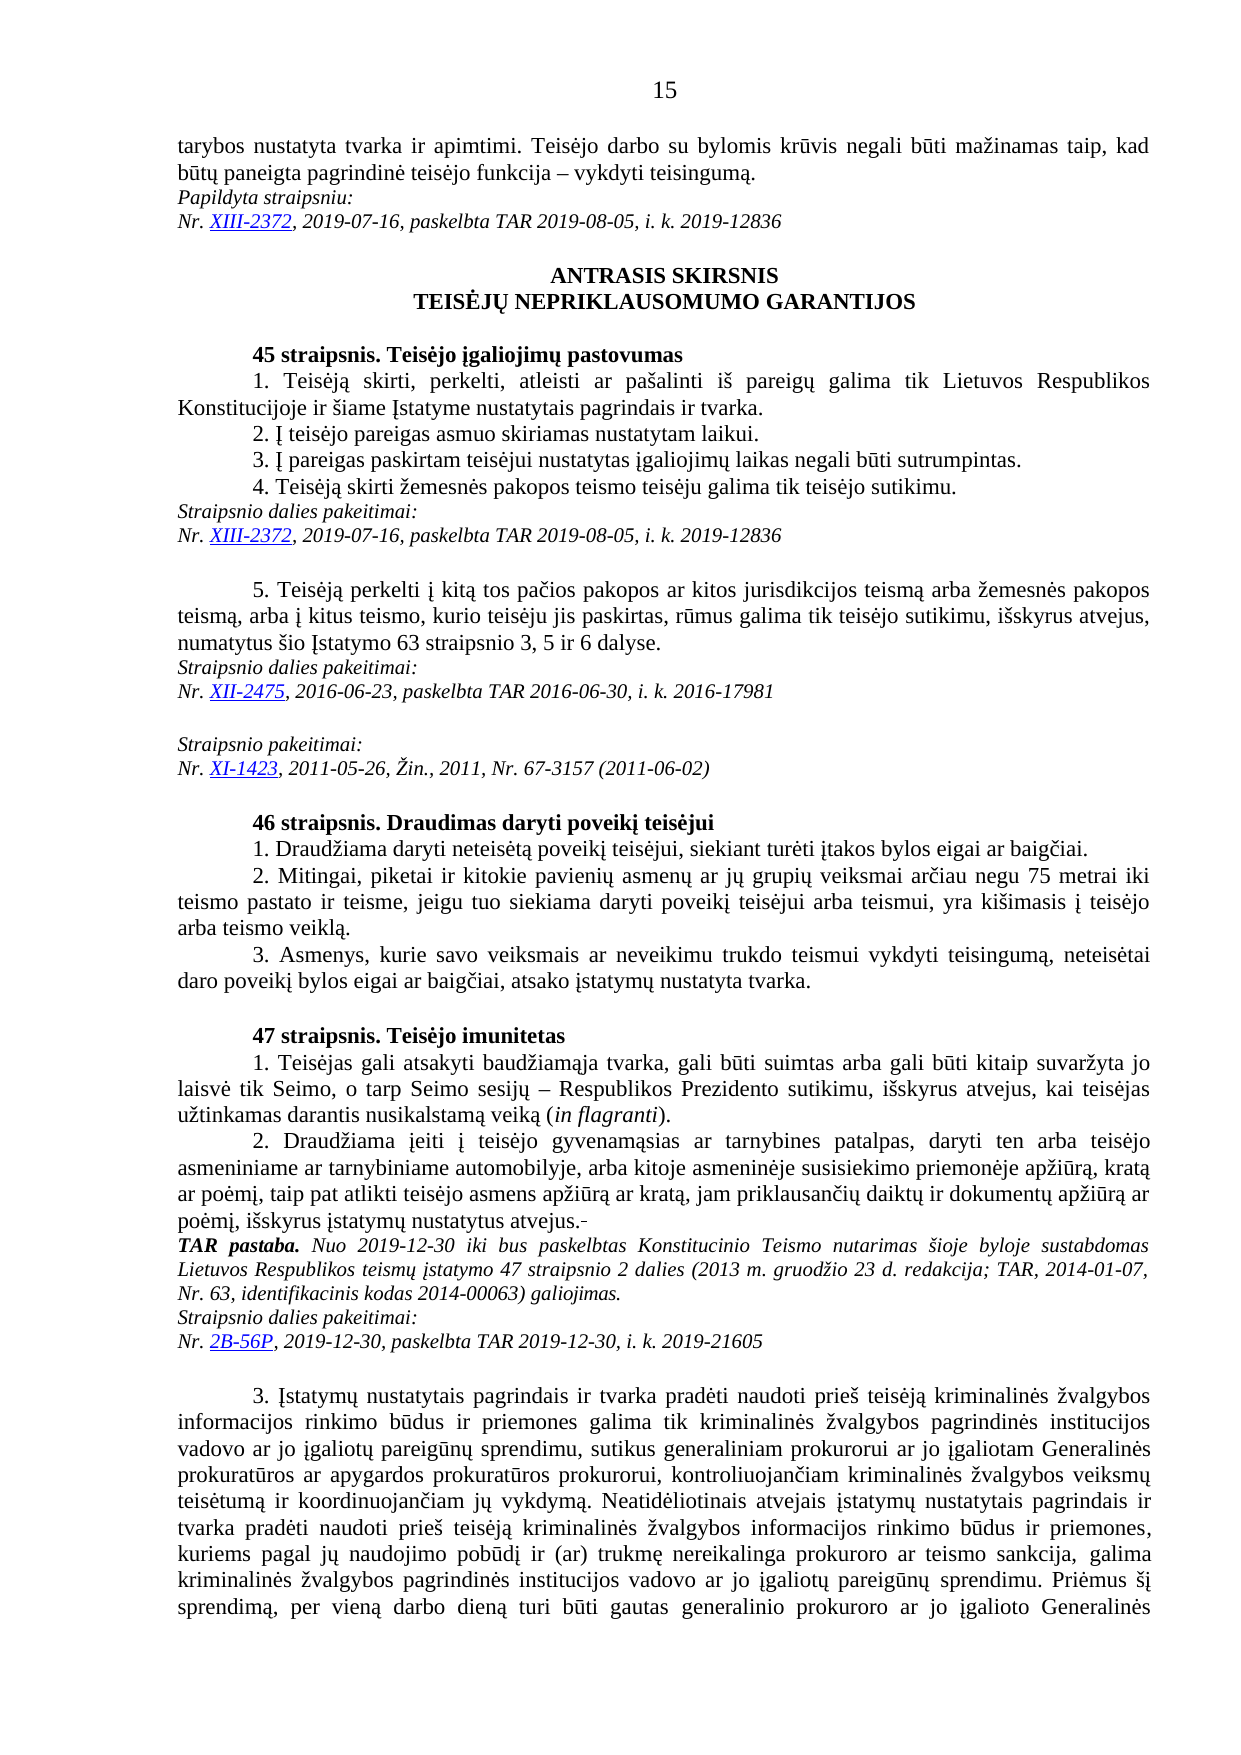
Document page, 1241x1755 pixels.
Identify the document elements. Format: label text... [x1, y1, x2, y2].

text Nr. XIII-2372, 2019-07-16, paskelbta TAR 2019-08-05, i. k. 2019-12836 [177, 209, 1152, 233]
text Nr. XI-1423, 2011-05-26, Žin., 2011, Nr. 67-3157 (2011-06-02) [177, 756, 1152, 780]
text Nr. 2B-56P, 2019-12-30, paskelbta TAR 2019-12-30, i. k. 2019-21605 [177, 1329, 1152, 1353]
text 3. Įstatymų nustatytais pagrindais ir tvarka pradėti naudoti prieš teisėją kriminalinės žvalgybos informacijos rinkimo būdus ir priemones galima tik kriminalinės žvalgybos pagrindinės institucijos vadovo ar jo įgaliotų pareigūnų sprendimu, sutikus generaliniam prokurorui ar jo įgaliotam Generalinės prokuratūros ar apygardos prokuratūros prokurorui, kontroliuojančiam kriminalinės žvalgybos veiksmų teisėtumą ir koordinuojančiam jų vykdymą. Neatidėliotinais atvejais įstatymų nustatytais pagrindais ir tvarka pradėti naudoti prieš teisėją kriminalinės žvalgybos informacijos rinkimo būdus ir priemones, kuriems pagal jų naudojimo pobūdį ir (ar) trukmę nereikalinga prokuroro ar teismo sankcija, galima kriminalinės žvalgybos pagrindinės institucijos vadovo ar jo įgaliotų pareigūnų sprendimu. Priėmus šį sprendimą, per vieną darbo dieną turi būti gautas generalinio prokuroro ar jo įgalioto Generalinės [177, 1382, 1152, 1619]
text 3. Asmenys, kurie savo veiksmais ar neveikimu trukdo teismui vykdyti teisingumą, neteisėtai daro poveikį bylos eigai ar baigčiai, atsako įstatymų nustatyta tvarka. [177, 941, 1152, 993]
text Straipsnio dalies pakeitimai: [177, 655, 1152, 679]
text 4. Teisėją skirti žemesnės pakopos teismo teisėju galima tik teisėjo sutikimu. [177, 473, 1152, 499]
text 1. Teisėjas gali atsakyti baudžiamąja tvarka, gali būti suimtas arba gali būti kitaip suvaržyta jo laisvė tik Seimo, o tarp Seimo sesijų – Respublikos Prezidento sutikimu, išskyrus atvejus, kai teisėjas užtinkamas darantis nusikalstamą veiką (in flagranti). [177, 1048, 1152, 1128]
text TAR pastaba. Nuo 2019-12-30 iki bus paskelbtas Konstitucinio Teismo nutarimas šioje byloje sustabdomas Lietuvos Respublikos teismų įstatymo 47 straipsnio 2 dalies (2013 m. gruodžio 23 d. redakcija; TAR, 2014-01-07, Nr. 63, identifikacinis kodas 2014-00063) galiojimas. [177, 1233, 1152, 1305]
text 46 straipsnis. Draudimas daryti poveikį teisėjui [177, 809, 1152, 835]
text Nr. XIII-2372, 2019-07-16, paskelbta TAR 2019-08-05, i. k. 2019-12836 [177, 523, 1152, 547]
text Straipsnio dalies pakeitimai: [177, 499, 1152, 523]
text Nr. XII-2475, 2016-06-23, paskelbta TAR 2016-06-30, i. k. 2016-17981 [177, 679, 1152, 703]
text 47 straipsnis. Teisėjo imunitetas [177, 1022, 1152, 1048]
text 1. Draudžiama daryti neteisėtą poveikį teisėjui, siekiant turėti įtakos bylos eigai ar baigčiai. [177, 835, 1152, 862]
text Papildyta straipsniu: [177, 185, 1152, 209]
text tarybos nustatyta tvarka ir apimtimi. Teisėjo darbo su bylomis krūvis negali būti mažinamas taip, kad būtų paneigta pagrindinė teisėjo funkcija – vykdyti teisingumą. [177, 132, 1152, 185]
text 3. Į pareigas paskirtam teisėjui nustatytas įgaliojimų laikas negali būti sutrumpintas. [177, 447, 1152, 473]
text ANTRASIS SKIRSNIS [177, 262, 1152, 288]
text TEISĖJŲ NEPRIKLAUSOMUMO GARANTIJOS [177, 288, 1152, 315]
text Straipsnio dalies pakeitimai: [177, 1305, 1152, 1329]
text 2. Mitingai, piketai ir kitokie pavienių asmenų ar jų grupių veiksmai arčiau negu 75 metrai iki teismo pastato ir teisme, jeigu tuo siekiama daryti poveikį teisėjui arba teismui, yra kišimasis į teisėjo arba teismo veiklą. [177, 862, 1152, 941]
text 1. Teisėją skirti, perkelti, atleisti ar pašalinti iš pareigų galima tik Lietuvos Respublikos Konstitucijoje ir šiame Įstatyme nustatytais pagrindais ir tvarka. [177, 367, 1152, 420]
text Straipsnio pakeitimai: [177, 732, 1152, 756]
text 2. Draudžiama įeiti į teisėjo gyvenamąsias ar tarnybines patalpas, daryti ten arba teisėjo asmeniniame ar tarnybiniame automobilyje, arba kitoje asmeninėje susisiekimo priemonėje apžiūrą, kratą ar poėmį, taip pat atlikti teisėjo asmens apžiūrą ar kratą, jam priklausančių daiktų ir dokumentų apžiūrą ar poėmį, išskyrus įstatymų nustatytus atvejus. [177, 1128, 1152, 1233]
text 5. Teisėją perkelti į kitą tos pačios pakopos ar kitos jurisdikcijos teismą arba žemesnės pakopos teismą, arba į kitus teismo, kurio teisėju jis paskirtas, rūmus galima tik teisėjo sutikimu, išskyrus atvejus, numatytus šio Įstatymo 63 straipsnio 3, 5 ir 6 dalyse. [177, 576, 1152, 655]
text 45 straipsnis. Teisėjo įgaliojimų pastovumas [177, 341, 1152, 367]
text 2. Į teisėjo pareigas asmuo skiriamas nustatytam laikui. [177, 420, 1152, 447]
